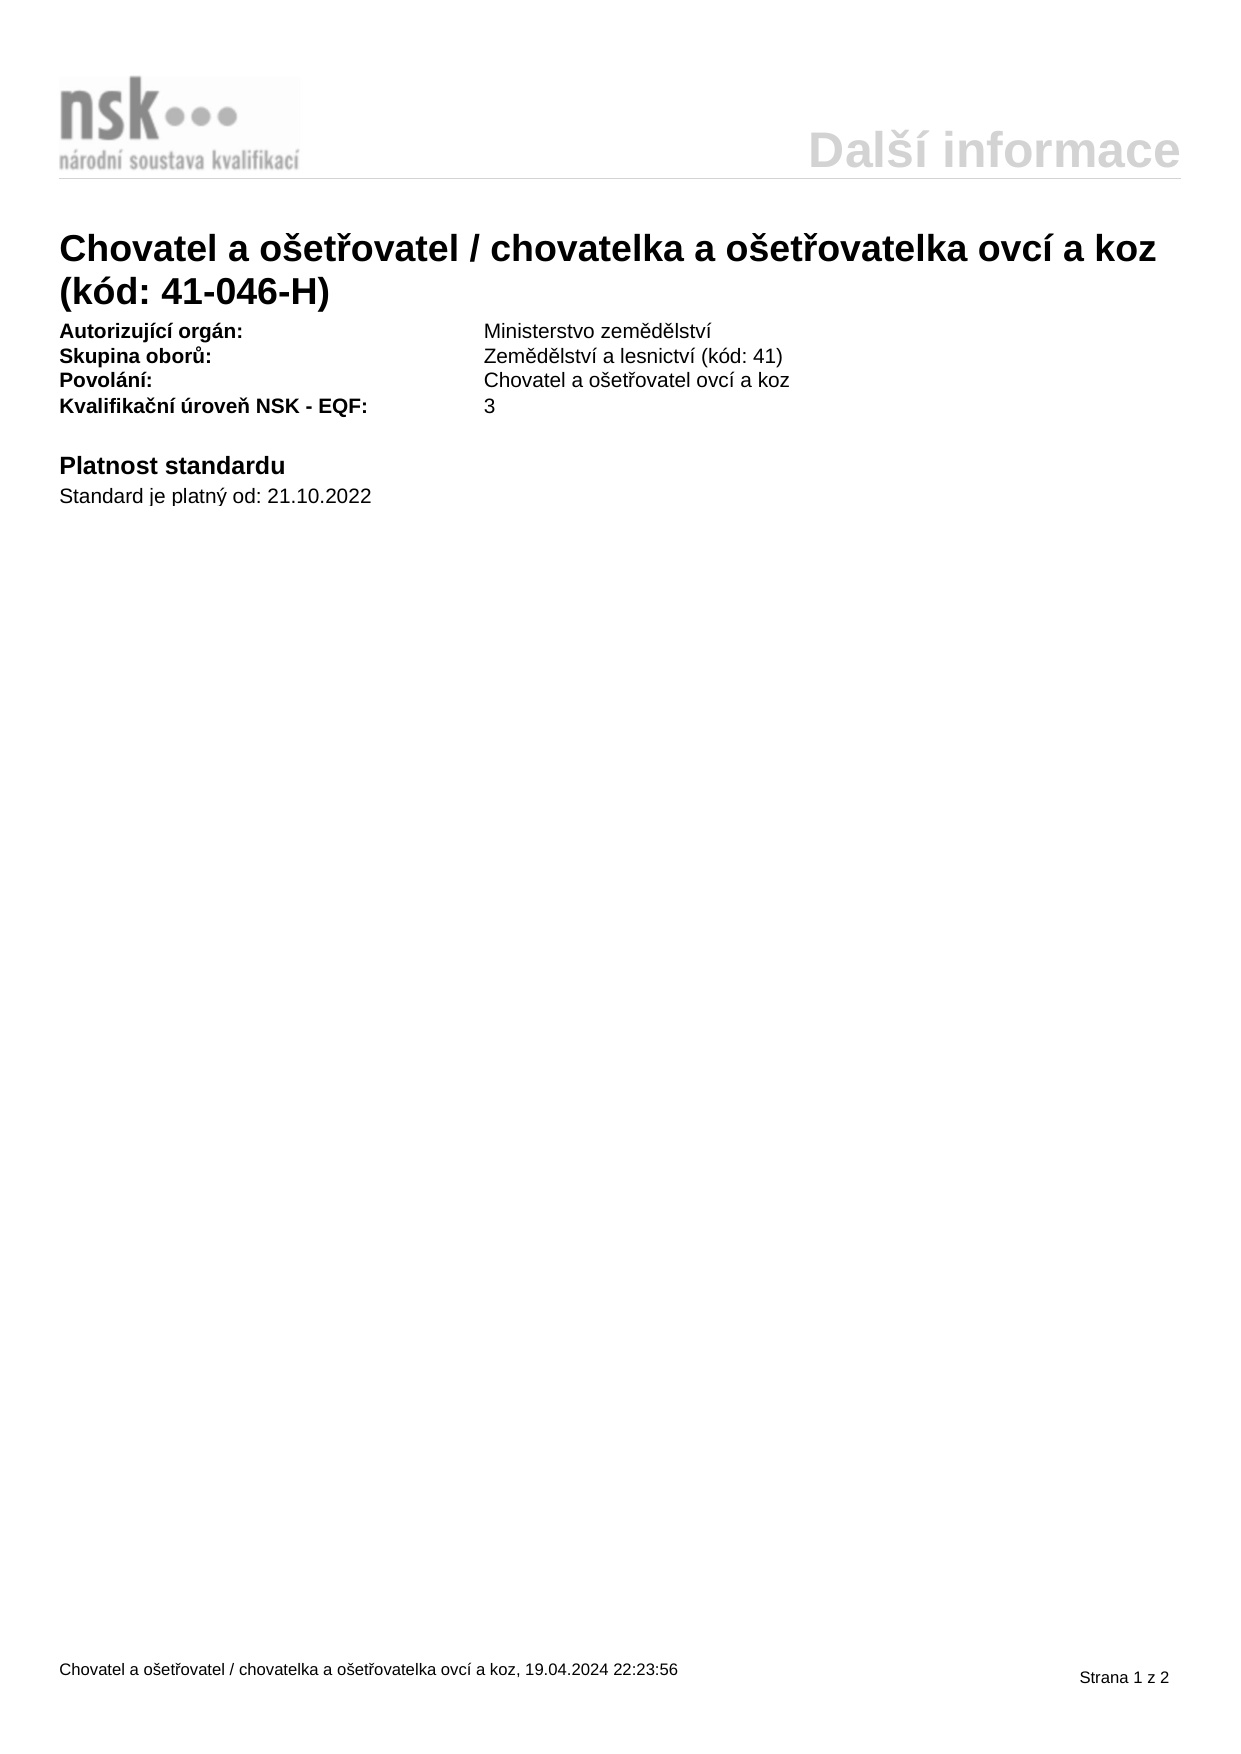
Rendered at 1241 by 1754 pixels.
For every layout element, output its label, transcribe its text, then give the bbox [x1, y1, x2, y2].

table_cell [620, 196, 626, 224]
table_cell Standard je platný od: 21.10.2022 [59, 484, 1181, 506]
table_cell [626, 1106, 862, 1383]
table_header Další informace [626, 59, 1181, 178]
table_cell [862, 806, 1169, 1106]
table_cell Povolání: [59, 368, 483, 392]
table_cell [59, 172, 483, 178]
table_cell [1169, 806, 1181, 1106]
table_cell [626, 418, 862, 447]
table_cell [1169, 1106, 1181, 1383]
table_cell [484, 418, 620, 447]
table_cell [484, 506, 620, 806]
table_cell [626, 806, 862, 1106]
table_cell [620, 418, 626, 447]
table_cell [862, 418, 1169, 447]
table_cell 3 [484, 394, 1181, 417]
table_cell [1169, 1660, 1181, 1696]
table_cell [862, 506, 1169, 806]
table_cell [484, 313, 620, 319]
table_cell Skupina oborů: [59, 344, 483, 368]
table_cell Zemědělství a lesnictví (kód: 41) [484, 344, 1181, 368]
table_cell [1169, 418, 1181, 447]
table_cell [484, 1106, 620, 1383]
table_cell [620, 806, 626, 1106]
table_cell [1169, 313, 1181, 319]
table_cell Chovatel a ošetřovatel / chovatelka a ošetřovatelka ovcí a koz (kód: 41-046-H) [59, 224, 1181, 313]
table_cell [59, 506, 483, 806]
picture [58, 59, 621, 172]
table_cell [484, 806, 620, 1106]
table_cell [59, 806, 483, 1106]
table_cell [59, 1384, 483, 1659]
table_cell [862, 1106, 1169, 1383]
table_cell Ministerstvo zemědělství [484, 319, 1181, 344]
table_cell Chovatel a ošetřovatel ovcí a koz [484, 368, 1181, 393]
table_cell [59, 1106, 483, 1383]
table_cell [1169, 1384, 1181, 1659]
table_cell [59, 418, 483, 447]
table_cell [620, 506, 626, 806]
table_cell [1169, 196, 1181, 224]
table_cell [862, 1384, 1169, 1659]
table_cell [620, 1384, 626, 1659]
table_cell Chovatel a ošetřovatel / chovatelka a ošetřovatelka ovcí a koz, 19.04.2024 22:23:56 [59, 1660, 862, 1696]
table_cell [862, 313, 1169, 319]
table_cell [626, 313, 862, 319]
table_cell [59, 179, 1181, 196]
table_cell Strana 1 z 2 [862, 1660, 1169, 1696]
table_cell [626, 1384, 862, 1659]
table_cell [862, 196, 1169, 224]
table_cell [484, 1384, 620, 1659]
table_cell [1169, 506, 1181, 806]
table_cell [59, 313, 483, 319]
table_cell Kvalifikační úroveň NSK - EQF: [59, 394, 483, 417]
table_cell [484, 172, 620, 178]
table_cell Platnost standardu [59, 448, 1181, 483]
table_cell [59, 196, 483, 224]
table_cell Autorizující orgán: [59, 319, 483, 343]
table_cell [620, 1106, 626, 1383]
table_cell [626, 196, 862, 224]
table_cell [484, 196, 620, 224]
table_header [621, 59, 626, 172]
table_cell [626, 506, 862, 806]
